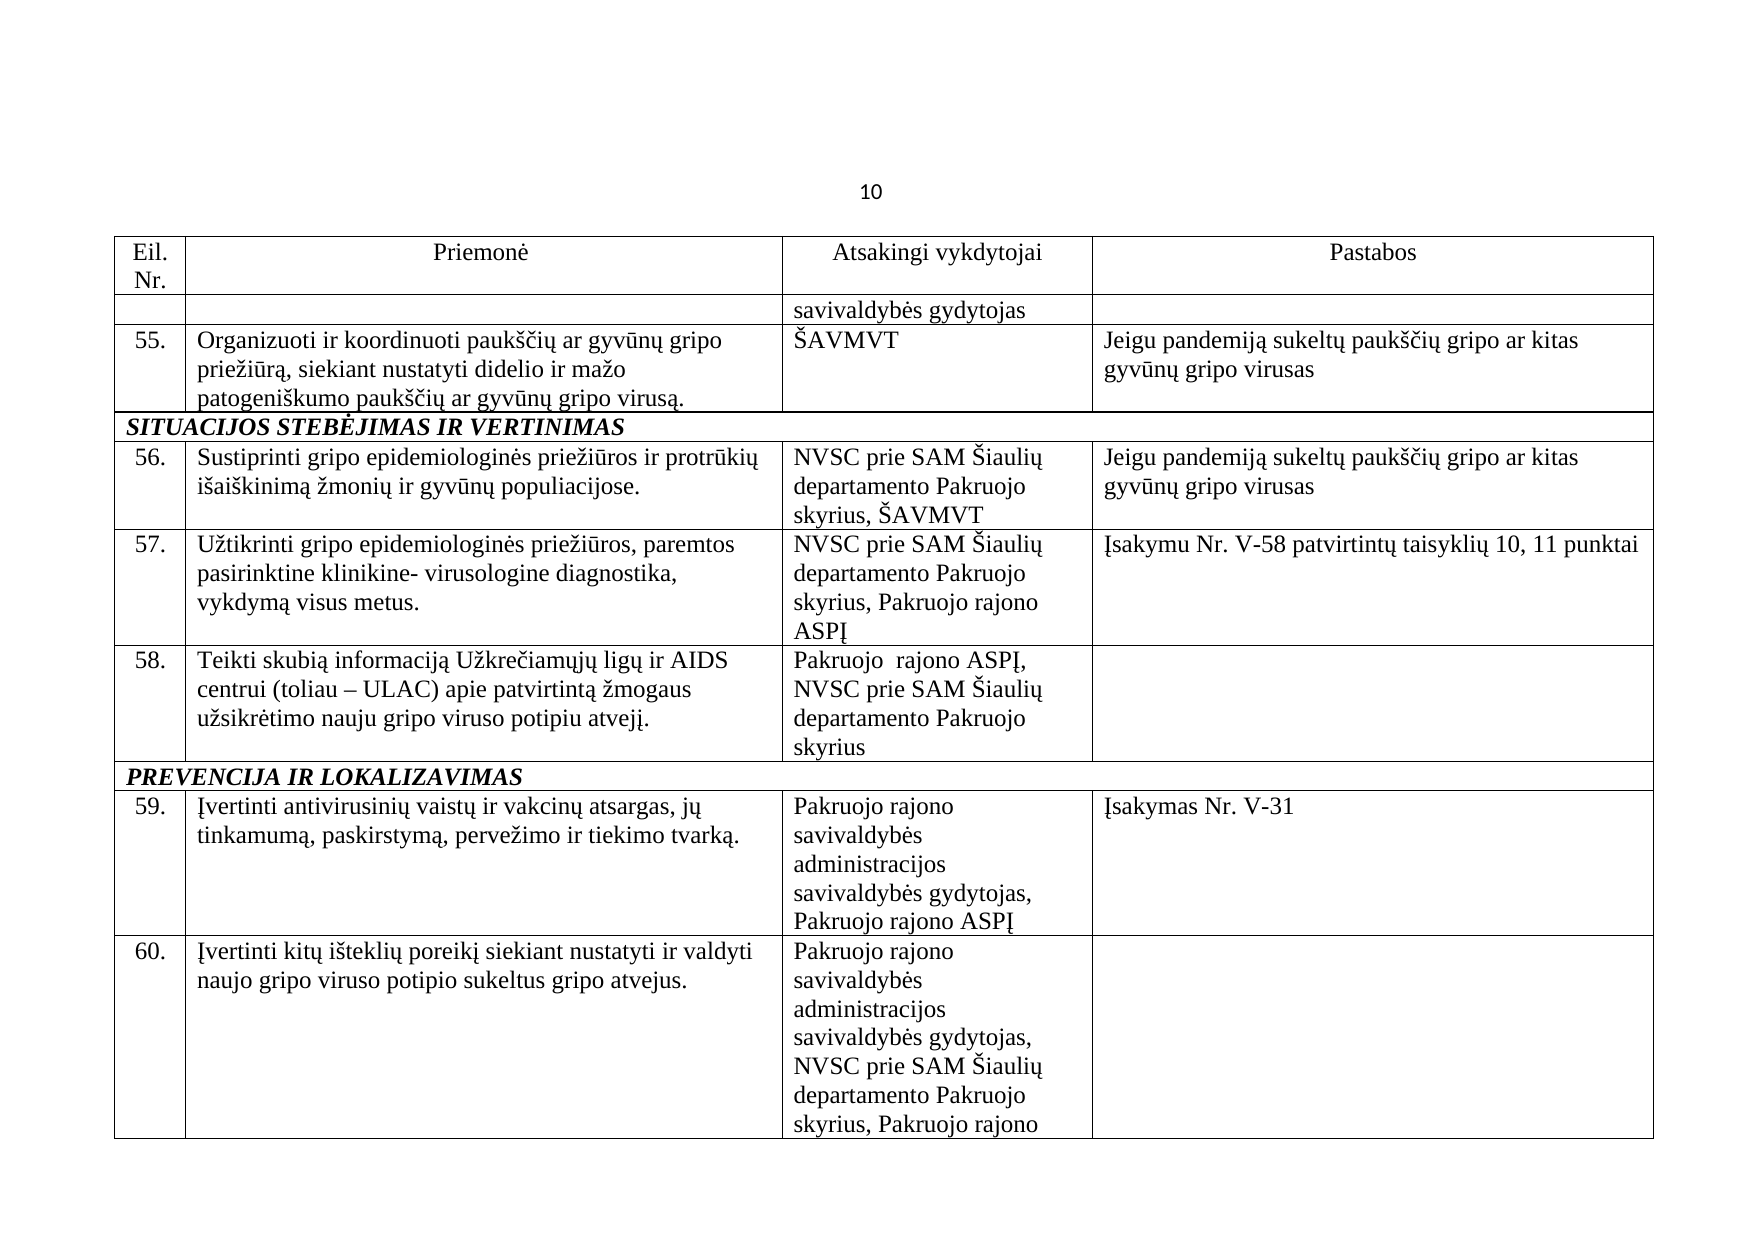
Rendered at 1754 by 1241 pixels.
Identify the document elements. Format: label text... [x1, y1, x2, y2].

table_cell Teikti skubią informaciją Užkrečiamųjų ligų ir AIDS centrui (toliau – ULAC) apie patvirtintą žmogaus užsikrėtimo nauju gripo viruso potipiu atvejį. [186, 646, 782, 761]
table_cell Įvertinti kitų išteklių poreikį siekiant nustatyti ir valdyti naujo gripo viruso potipio sukeltus gripo atvejus. [186, 936, 782, 1137]
table_cell 58. [115, 646, 185, 761]
table_cell ŠAVMVT [783, 325, 1092, 411]
table_header Pastabos [1093, 237, 1653, 294]
table_cell Sustiprinti gripo epidemiologinės priežiūros ir protrūkių išaiškinimą žmonių ir gyvūnų populiacijose. [186, 442, 782, 528]
table_cell [186, 295, 782, 324]
table_cell NVSC prie SAM Šiaulių departamento Pakruojo skyrius, Pakruojo rajono ASPĮ [783, 530, 1092, 644]
table_cell [115, 295, 185, 324]
table_cell 56. [115, 442, 185, 528]
table_cell 60. [115, 936, 185, 1137]
table_cell PREVENCIJA IR LOKALIZAVIMAS [115, 762, 1653, 790]
table_cell 55. [115, 325, 185, 411]
table_header Priemonė [186, 237, 782, 294]
table_cell Pakruojo rajono savivaldybės administracijos savivaldybės gydytojas, Pakruojo rajono ASPĮ [783, 791, 1092, 935]
table_cell 59. [115, 791, 185, 935]
table_cell Užtikrinti gripo epidemiologinės priežiūros, paremtos pasirinktine klinikine- virusologine diagnostika, vykdymą visus metus. [186, 530, 782, 644]
table_cell Pakruojo rajono ASPĮ, NVSC prie SAM Šiaulių departamento Pakruojo skyrius [783, 646, 1092, 761]
table_cell [1093, 295, 1653, 324]
table_cell NVSC prie SAM Šiaulių departamento Pakruojo skyrius, ŠAVMVT [783, 442, 1092, 528]
table_cell SITUACIJOS STEBĖJIMAS IR VERTINIMAS [115, 413, 1653, 441]
table_cell Įsakymu Nr. V-58 patvirtintų taisyklių 10, 11 punktai [1093, 530, 1653, 644]
table_cell Organizuoti ir koordinuoti paukščių ar gyvūnų gripo priežiūrą, siekiant nustatyti didelio ir mažo patogeniškumo paukščių ar gyvūnų gripo virusą. [186, 325, 782, 411]
table_cell Jeigu pandemiją sukeltų paukščių gripo ar kitas gyvūnų gripo virusas [1093, 325, 1653, 411]
table_cell 57. [115, 530, 185, 644]
table_cell [1093, 936, 1653, 1137]
table_cell Jeigu pandemiją sukeltų paukščių gripo ar kitas gyvūnų gripo virusas [1093, 442, 1653, 528]
table_header Eil. Nr. [115, 237, 185, 294]
table_header Atsakingi vykdytojai [783, 237, 1092, 294]
table_cell [1093, 646, 1653, 761]
table_cell Įsakymas Nr. V-31 [1093, 791, 1653, 935]
table_cell Pakruojo rajono savivaldybės administracijos savivaldybės gydytojas, NVSC prie SAM Šiaulių departamento Pakruojo skyrius, Pakruojo rajono [783, 936, 1092, 1137]
table_cell Įvertinti antivirusinių vaistų ir vakcinų atsargas, jų tinkamumą, paskirstymą, pervežimo ir tiekimo tvarką. [186, 791, 782, 935]
table_cell savivaldybės gydytojas [783, 295, 1092, 324]
